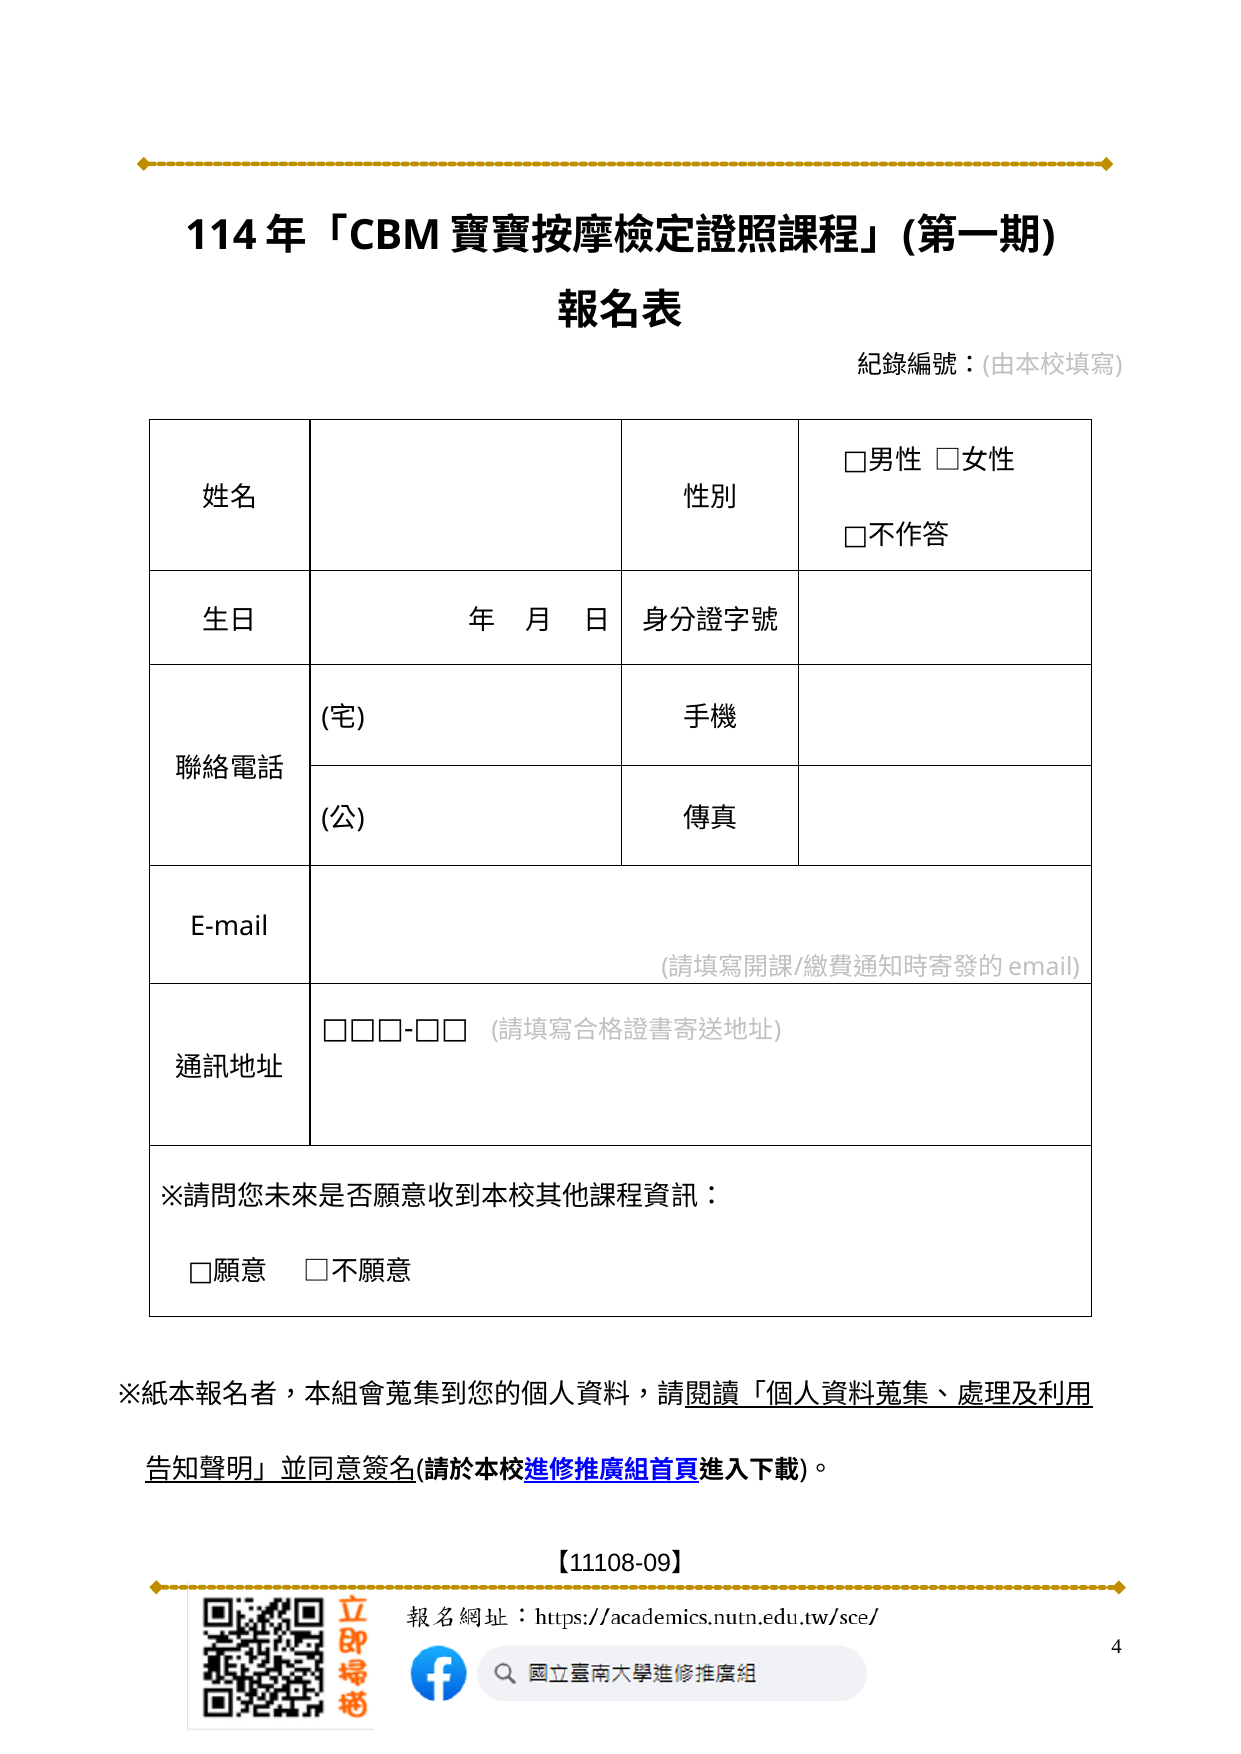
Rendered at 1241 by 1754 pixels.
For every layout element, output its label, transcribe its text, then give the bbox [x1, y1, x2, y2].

table_cell E-mail [150, 866, 309, 983]
text 【11108-09】 [118, 1542, 1122, 1579]
text 報名表 [118, 269, 1122, 344]
table_header [311, 420, 621, 570]
table_cell ※請問您未來是否願意收到本校其他課程資訊： □願意 □不願意 [150, 1146, 1091, 1316]
table_cell 身分證字號 [622, 571, 798, 664]
picture [187, 1582, 375, 1586]
table_cell (宅) [311, 665, 621, 765]
table_cell □□□-□□ (請填寫合格證書寄送地址) [311, 984, 1091, 1145]
text ※紙本報名者，本組會蒐集到您的個人資料，請閱讀「個人資料蒐集、處理及利用告知聲明」並同意簽名(請於本校進修推廣組首頁進入下載)。 [118, 1354, 1093, 1504]
table_cell (公) [311, 766, 621, 865]
text 紀錄編號：(由本校填寫) [118, 344, 1122, 381]
table_cell 手機 [622, 665, 798, 765]
table_cell [799, 665, 1091, 765]
table_header □男性 □女性 □不作答 [799, 420, 1091, 570]
table_cell [799, 766, 1091, 865]
table_cell 通訊地址 [150, 984, 309, 1145]
table_cell (請填寫開課/繳費通知時寄發的email) [311, 866, 1091, 983]
picture [187, 1589, 375, 1731]
text 114年「CBM寶寶按摩檢定證照課程」(第一期) [118, 194, 1122, 269]
table_cell 生日 [150, 571, 309, 664]
table_cell 年 月 日 [311, 571, 621, 664]
table_cell 聯絡電話 [150, 665, 309, 865]
picture [389, 1591, 899, 1709]
table_cell [799, 571, 1091, 664]
table_cell 傳真 [622, 766, 798, 865]
table_header 姓名 [150, 420, 309, 570]
table_header 性別 [622, 420, 798, 570]
